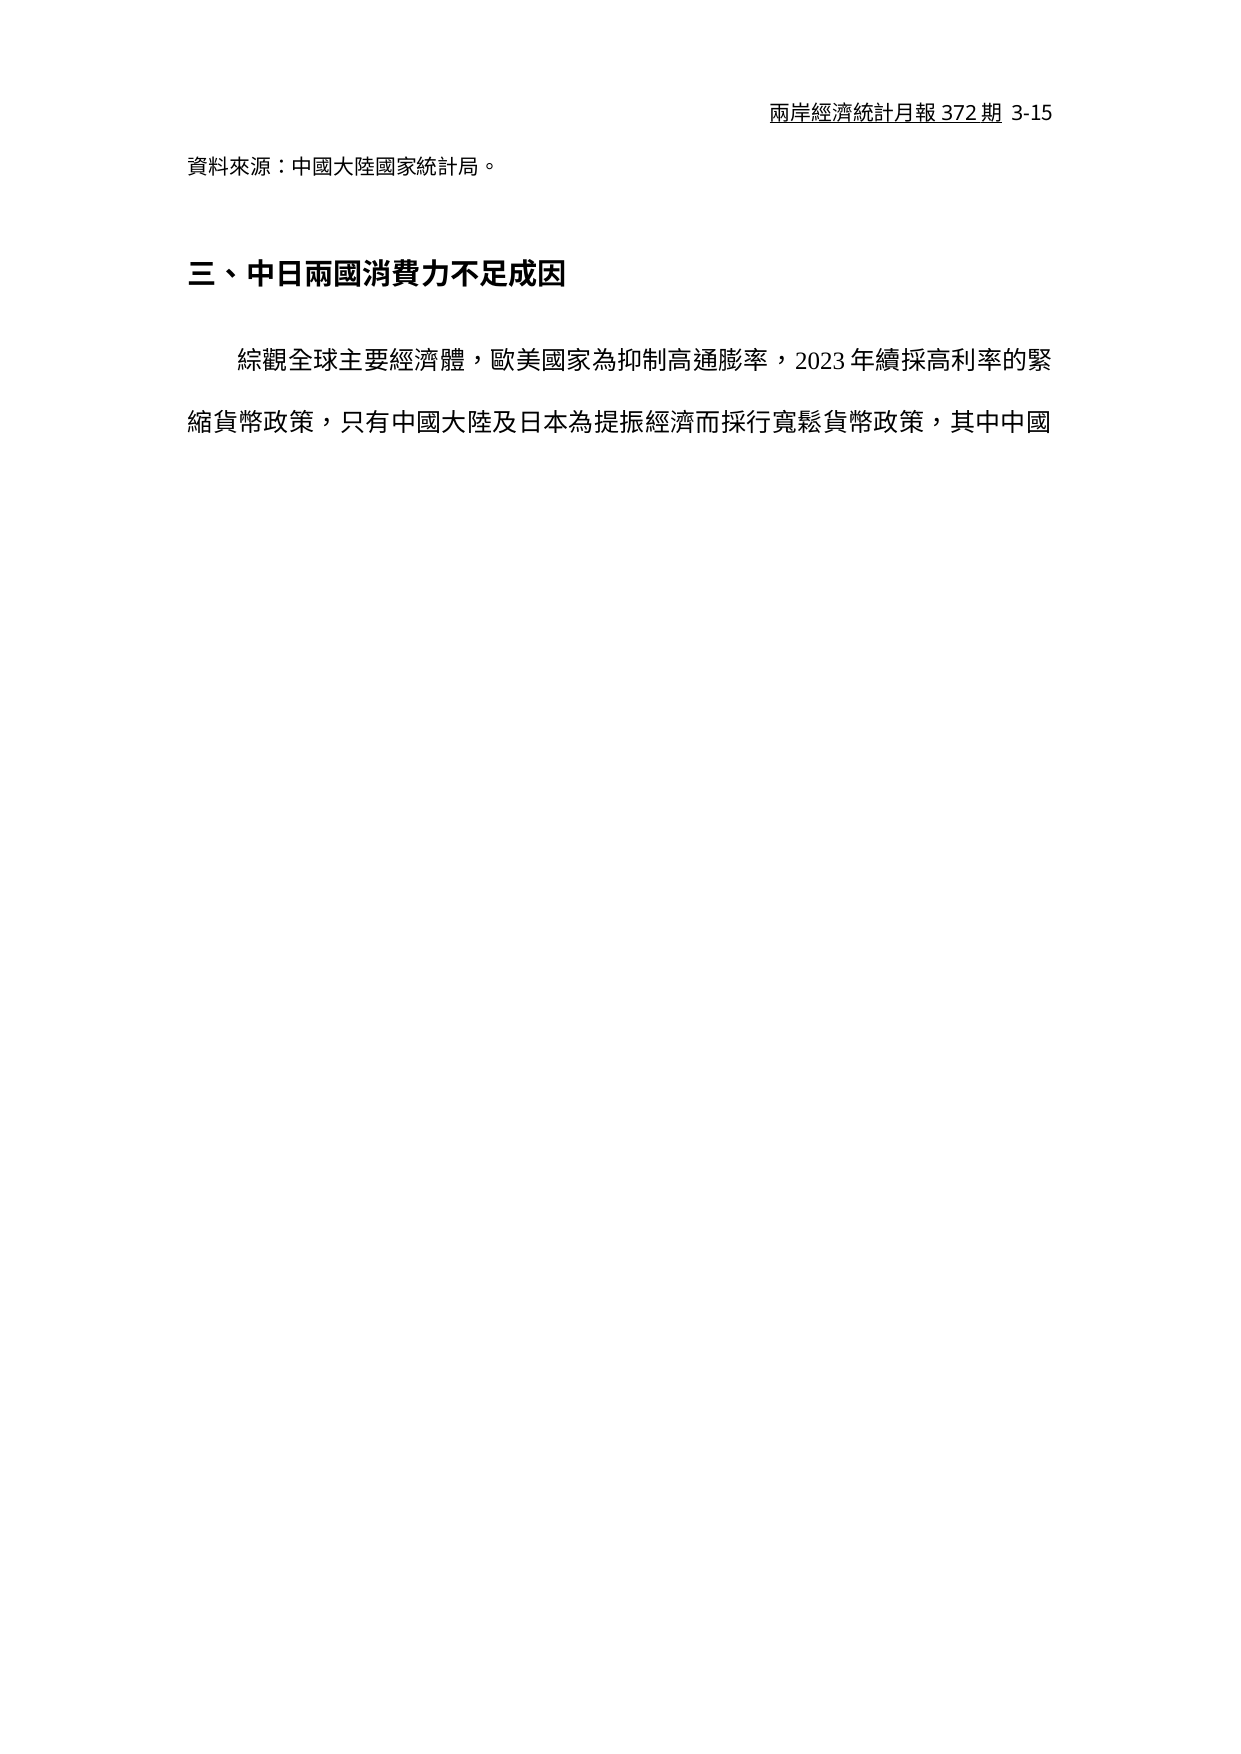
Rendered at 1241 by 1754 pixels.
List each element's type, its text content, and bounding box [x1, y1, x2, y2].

text 三、中日兩國消費力不足成因 [187, 230, 1053, 293]
text 綜觀全球主要經濟體，歐美國家為抑制高通膨率，2023年續採高利率的緊縮貨幣政策，只有中國大陸及日本為提振經濟而採行寬鬆貨幣政策，其中中國 [187, 317, 1053, 442]
text 資料來源：中國大陸國家統計局。 [187, 150, 1053, 180]
